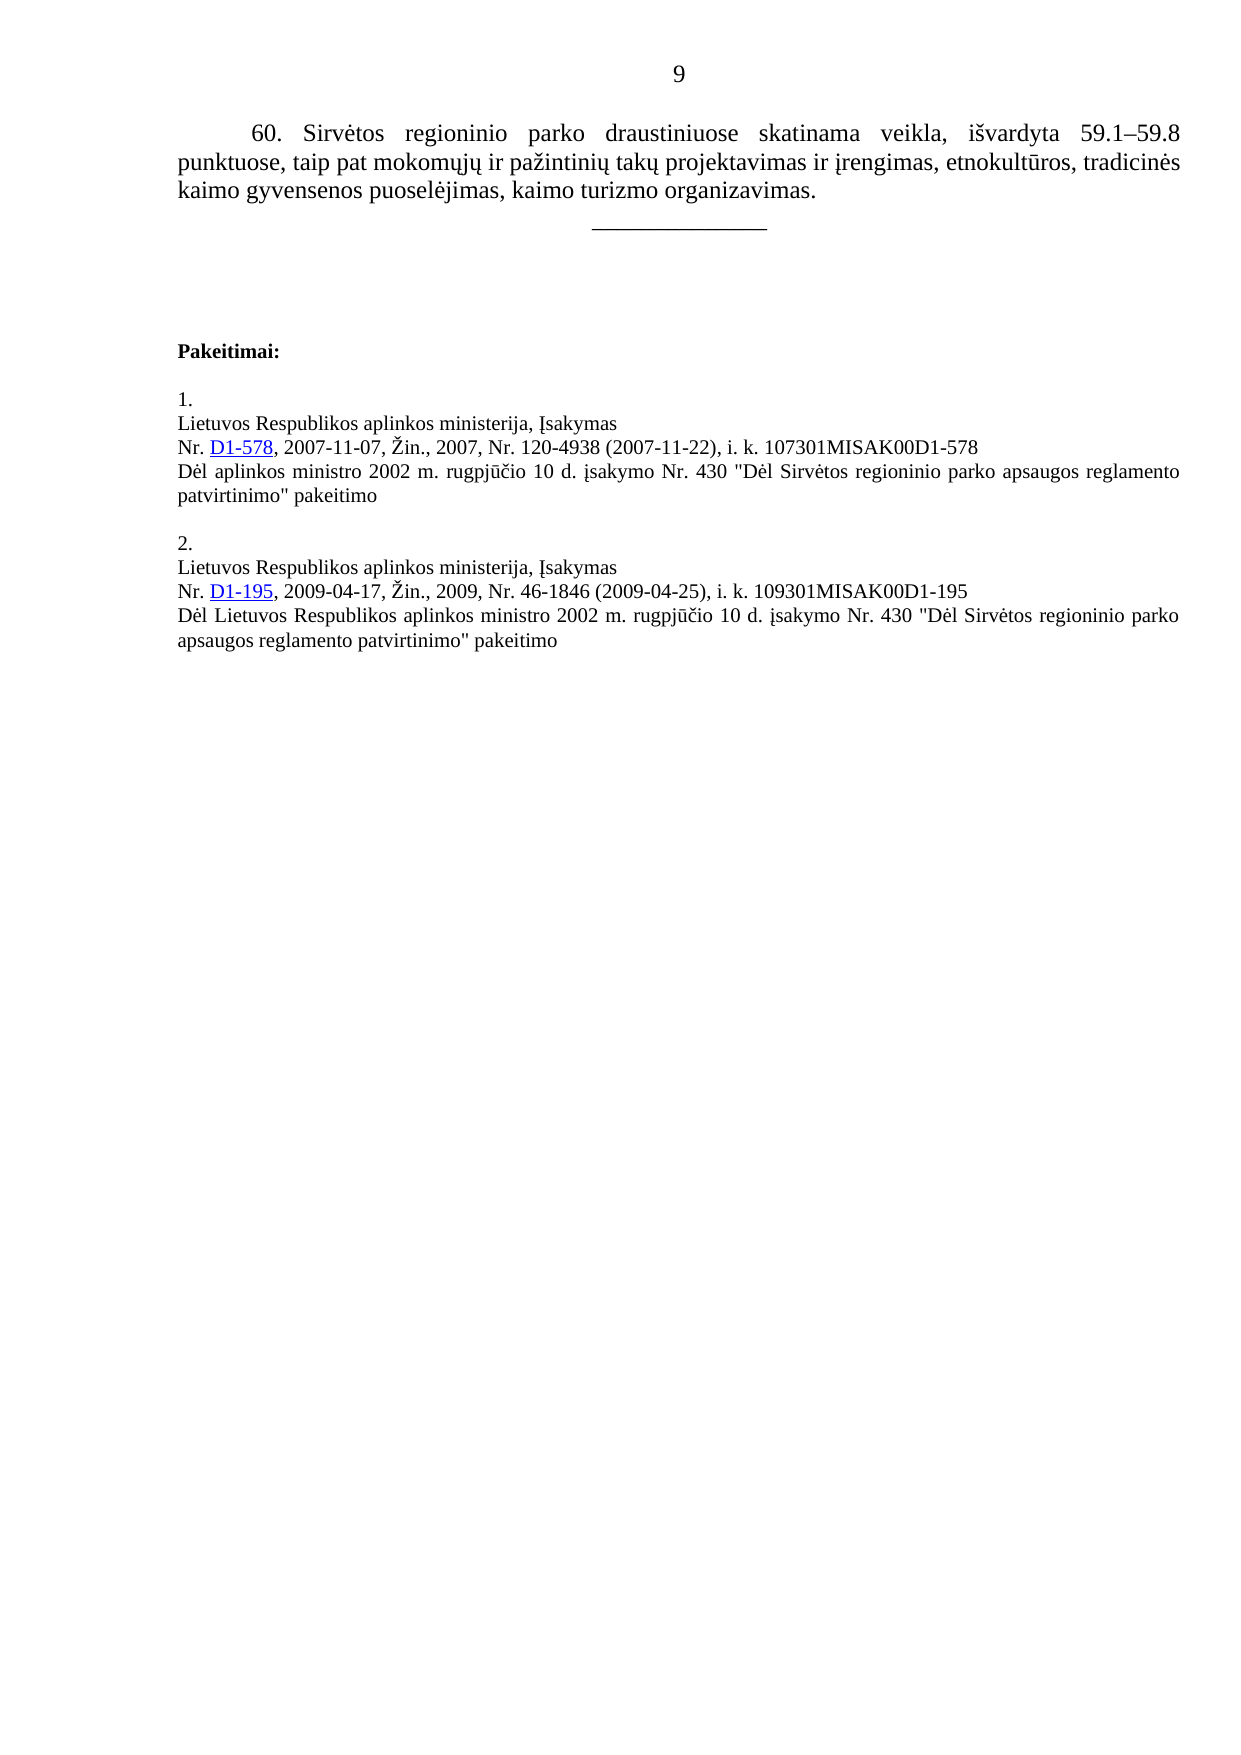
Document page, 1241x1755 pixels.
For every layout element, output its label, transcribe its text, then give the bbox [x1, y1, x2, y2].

text Lietuvos Respublikos aplinkos ministerija, Įsakymas [177, 411, 1181, 435]
text Nr. D1-195, 2009-04-17, Žin., 2009, Nr. 46-1846 (2009-04-25), i. k. 109301MISAK00D1-195 [177, 579, 1181, 603]
text 2. [177, 531, 1181, 555]
text Lietuvos Respublikos aplinkos ministerija, Įsakymas [177, 555, 1181, 579]
text ______________ [177, 204, 1181, 233]
text Pakeitimai: [177, 339, 1181, 363]
text 1. [177, 387, 1181, 411]
text Nr. D1-578, 2007-11-07, Žin., 2007, Nr. 120-4938 (2007-11-22), i. k. 107301MISAK00D1-578 [177, 435, 1181, 459]
text Dėl Lietuvos Respublikos aplinkos ministro 2002 m. rugpjūčio 10 d. įsakymo Nr. 430 "Dėl Sirvėtos regioninio parko apsaugos reglamento patvirtinimo" pakeitimo [177, 603, 1181, 652]
text Dėl aplinkos ministro 2002 m. rugpjūčio 10 d. įsakymo Nr. 430 "Dėl Sirvėtos regioninio parko apsaugos reglamento patvirtinimo" pakeitimo [177, 459, 1181, 507]
text 60. Sirvėtos regioninio parko draustiniuose skatinama veikla, išvardyta 59.1–59.8 punktuose, taip pat mokomųjų ir pažintinių takų projektavimas ir įrengimas, etnokultūros, tradicinės kaimo gyvensenos puoselėjimas, kaimo turizmo organizavimas. [177, 118, 1181, 204]
